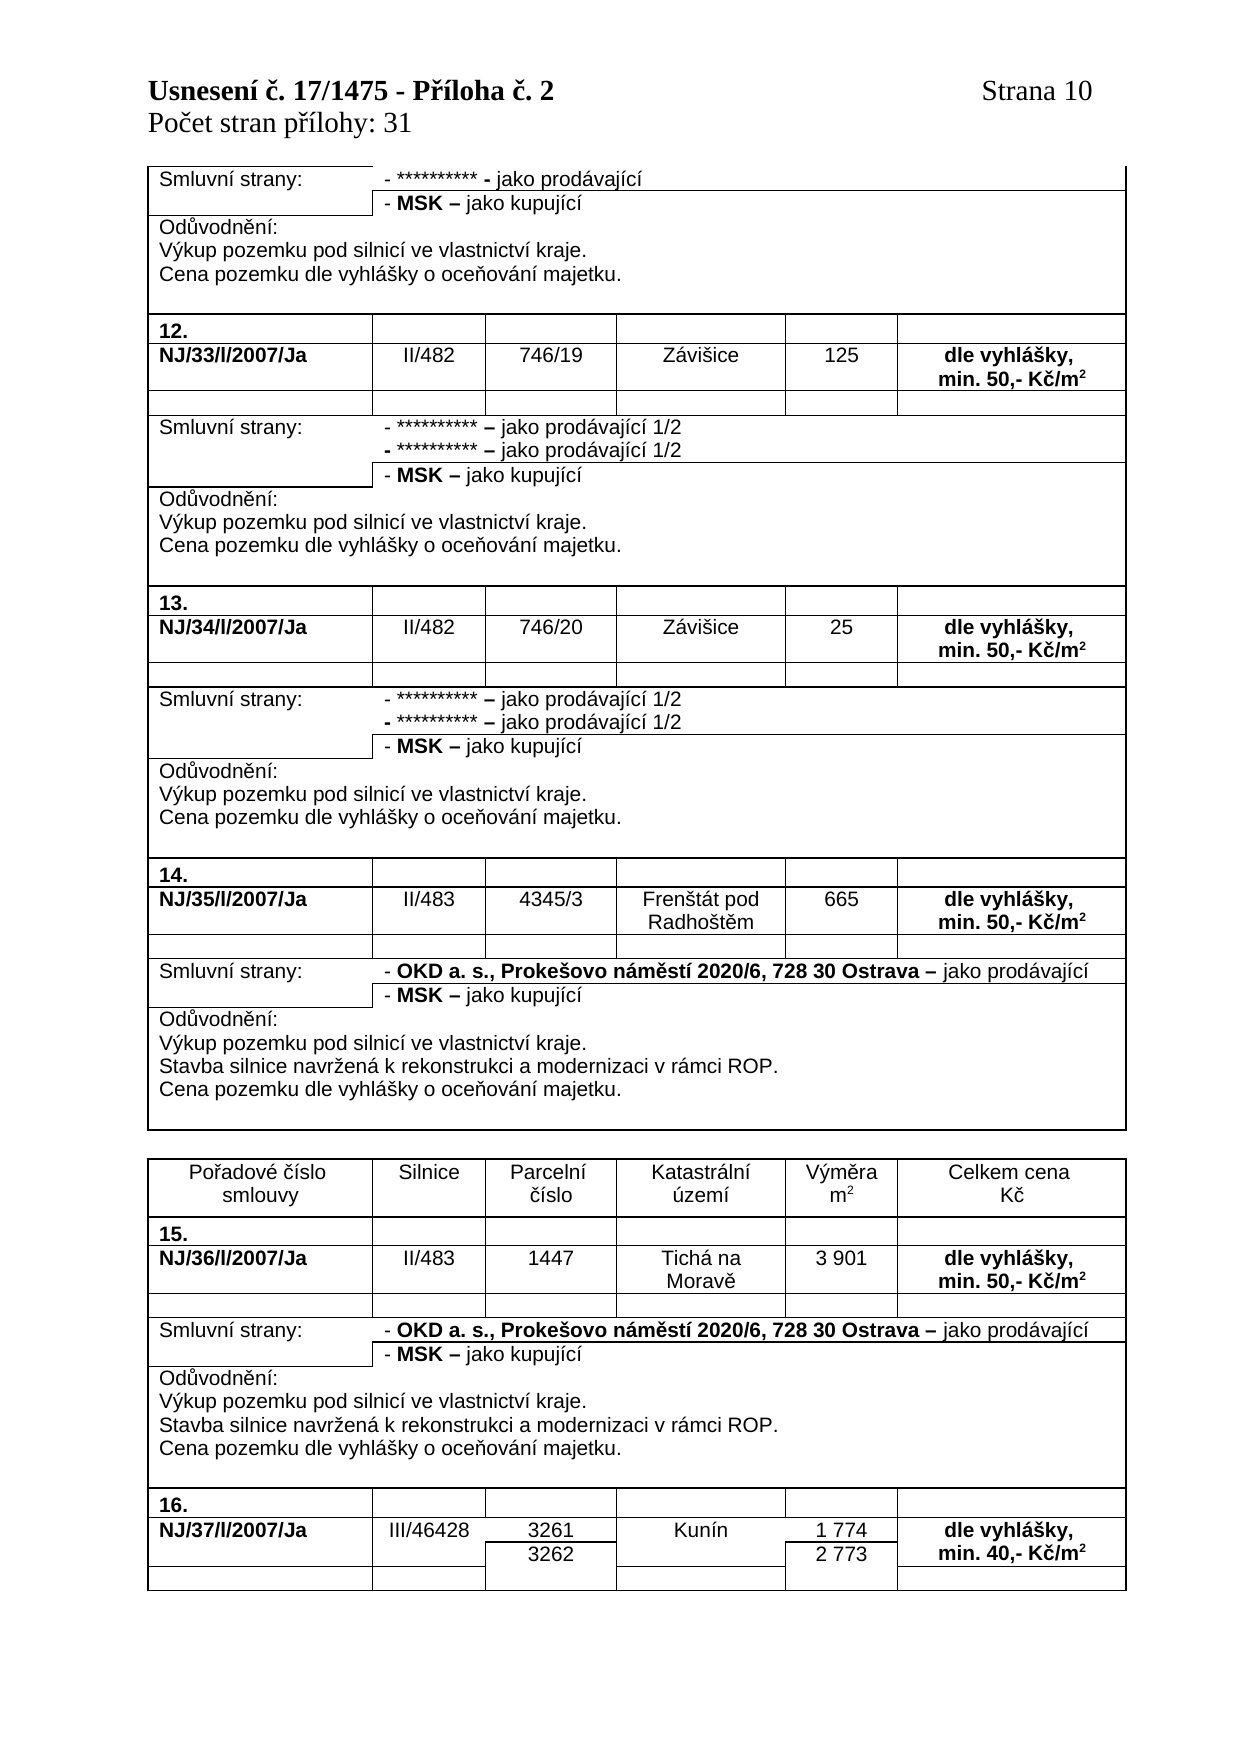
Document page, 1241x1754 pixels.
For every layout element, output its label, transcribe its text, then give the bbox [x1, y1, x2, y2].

table_cell [486, 935, 616, 958]
table_cell 4345/3 [486, 888, 616, 934]
table_cell [617, 663, 785, 686]
table_cell [898, 587, 1125, 615]
table_cell - MSK – jako kupující [373, 191, 1125, 215]
table_cell [149, 391, 372, 415]
table_cell Frenštát pod Radhoštěm [617, 888, 785, 934]
table_header - OKD a. s., Prokešovo náměstí 2020/6, 728 30 Ostrava – jako prodávající [373, 959, 1125, 982]
table_cell NJ/33/l/2007/Ja [149, 344, 372, 390]
table_cell [898, 935, 1125, 958]
table_cell [486, 859, 616, 886]
table_cell 16. [149, 1489, 372, 1517]
table_cell - MSK – jako kupující [373, 735, 1125, 758]
table_header Pořadové číslo smlouvy [149, 1160, 372, 1216]
table_cell - MSK – jako kupující [373, 463, 1125, 486]
table_cell Smluvní strany: [149, 688, 373, 758]
table_cell 2 773 [786, 1543, 897, 1566]
table_cell 25 [786, 616, 897, 662]
table_cell [486, 1294, 616, 1317]
table_cell [486, 315, 616, 343]
table_cell [786, 315, 897, 343]
table_cell [786, 587, 897, 615]
table_cell [373, 935, 485, 958]
table_cell [373, 1218, 485, 1245]
table_cell [486, 391, 616, 415]
table_header Parcelní číslo [486, 1160, 616, 1216]
table_header - ********** – jako prodávající 1/2 - ********** – jako prodávající 1/2 [373, 688, 1125, 734]
table_cell NJ/34/l/2007/Ja [149, 616, 372, 662]
table_cell [373, 663, 485, 686]
table_cell [786, 935, 897, 958]
table_cell 125 [786, 344, 897, 390]
table_cell [898, 859, 1125, 886]
table_cell - MSK – jako kupující [373, 1343, 1125, 1366]
table_cell Odůvodnění: Výkup pozemku pod silnicí ve vlastnictví kraje. Cena pozemku dle vyhlášky o oceňování majetku. [149, 758, 1125, 857]
table_cell [617, 1567, 785, 1590]
table_cell dle vyhlášky, min. 40,- Kč/m2 [898, 1518, 1125, 1566]
table_cell II/482 [373, 616, 485, 662]
table_header - ********** - jako prodávající [373, 166, 1125, 190]
table_cell 12. [149, 315, 372, 343]
table_cell dle vyhlášky, min. 50,- Kč/m2 [898, 888, 1125, 934]
table_cell [786, 1218, 897, 1245]
table_cell [373, 315, 485, 343]
table_cell Smluvní strany: [149, 416, 373, 486]
table_cell [149, 1567, 372, 1590]
table_header Výměra m2 [786, 1160, 897, 1216]
table_cell dle vyhlášky, min. 50,- Kč/m2 [898, 1246, 1125, 1293]
table_cell 14. [149, 859, 372, 886]
table_cell NJ/37/l/2007/Ja [149, 1518, 372, 1566]
table_cell NJ/35/l/2007/Ja [149, 888, 372, 934]
table_cell [149, 935, 372, 958]
table_cell [617, 315, 785, 343]
table_header 1 774 [785, 1518, 897, 1541]
table_cell 3262 [486, 1543, 616, 1566]
table_cell Odůvodnění: Výkup pozemku pod silnicí ve vlastnictví kraje. Stavba silnice navržená k rekonstrukci a modernizaci v rámci ROP. Cena pozemku dle vyhlášky o oceňování majetku. [149, 1366, 1125, 1487]
table_cell [149, 1294, 372, 1317]
table_cell Závišice [617, 344, 785, 390]
table_cell [149, 663, 372, 686]
table_cell II/483 [373, 888, 485, 934]
table_header Celkem cena Kč [898, 1160, 1125, 1216]
table_cell [617, 587, 785, 615]
table_header - ********** – jako prodávající 1/2 - ********** – jako prodávající 1/2 [373, 416, 1125, 462]
table_cell [373, 391, 485, 415]
table_cell 746/20 [486, 616, 616, 662]
table_cell dle vyhlášky, min. 50,- Kč/m2 [898, 616, 1125, 662]
table_cell [786, 859, 897, 886]
table_cell [617, 1218, 785, 1245]
table_cell [373, 1567, 485, 1590]
table_cell [898, 663, 1125, 686]
table_cell Odůvodnění: Výkup pozemku pod silnicí ve vlastnictví kraje. Cena pozemku dle vyhlášky o oceňování majetku. [149, 215, 1125, 313]
table_cell [373, 859, 485, 886]
table_cell [486, 1489, 616, 1517]
table_cell [786, 1294, 897, 1317]
table_cell [617, 1294, 785, 1317]
table_cell [373, 1489, 485, 1517]
table_cell Odůvodnění: Výkup pozemku pod silnicí ve vlastnictví kraje. Cena pozemku dle vyhlášky o oceňování majetku. [149, 486, 1125, 585]
table_cell [373, 587, 485, 615]
table_cell II/483 [373, 1246, 485, 1293]
table_cell [486, 587, 616, 615]
table_cell [898, 1218, 1125, 1245]
table_cell NJ/36/l/2007/Ja [149, 1246, 372, 1293]
table_cell 13. [149, 587, 372, 615]
table_cell [486, 663, 616, 686]
table_cell [617, 1489, 785, 1517]
table_cell Smluvní strany: [149, 167, 373, 215]
table_cell [898, 1567, 1125, 1590]
table_cell Tichá na Moravě [617, 1246, 785, 1293]
table_header Silnice [373, 1160, 485, 1216]
table_cell [486, 1218, 616, 1245]
table_cell [786, 663, 897, 686]
table_cell III/46428 [373, 1518, 485, 1566]
table_cell 746/19 [486, 344, 616, 390]
table_cell 1447 [486, 1246, 616, 1293]
table_cell II/482 [373, 344, 485, 390]
table_cell Závišice [617, 616, 785, 662]
table_cell Smluvní strany: [149, 959, 373, 1007]
table_cell [786, 1566, 897, 1590]
table_cell [898, 1489, 1125, 1517]
table_cell [617, 391, 785, 415]
table_cell [786, 1489, 897, 1517]
table_cell Odůvodnění: Výkup pozemku pod silnicí ve vlastnictví kraje. Stavba silnice navržená k rekonstrukci a modernizaci v rámci ROP. Cena pozemku dle vyhlášky o oceňování majetku. [149, 1007, 1125, 1128]
table_cell [786, 391, 897, 415]
table_cell 665 [786, 888, 897, 934]
table_header 3261 [485, 1518, 616, 1541]
table_cell - MSK – jako kupující [373, 984, 1125, 1007]
table_cell 15. [149, 1218, 372, 1245]
table_cell [373, 1294, 485, 1317]
table_cell [898, 315, 1125, 343]
table_cell Smluvní strany: [149, 1318, 373, 1366]
table_cell [617, 859, 785, 886]
table_cell [898, 1294, 1125, 1317]
table_cell dle vyhlášky, min. 50,- Kč/m2 [898, 344, 1125, 390]
table_header - OKD a. s., Prokešovo náměstí 2020/6, 728 30 Ostrava – jako prodávající [373, 1318, 1125, 1341]
table_header Katastrální území [617, 1160, 785, 1216]
table_cell 3 901 [786, 1246, 897, 1293]
table_cell [617, 935, 785, 958]
table_cell [898, 391, 1125, 415]
table_cell [486, 1566, 616, 1590]
table_cell Kunín [617, 1518, 785, 1566]
